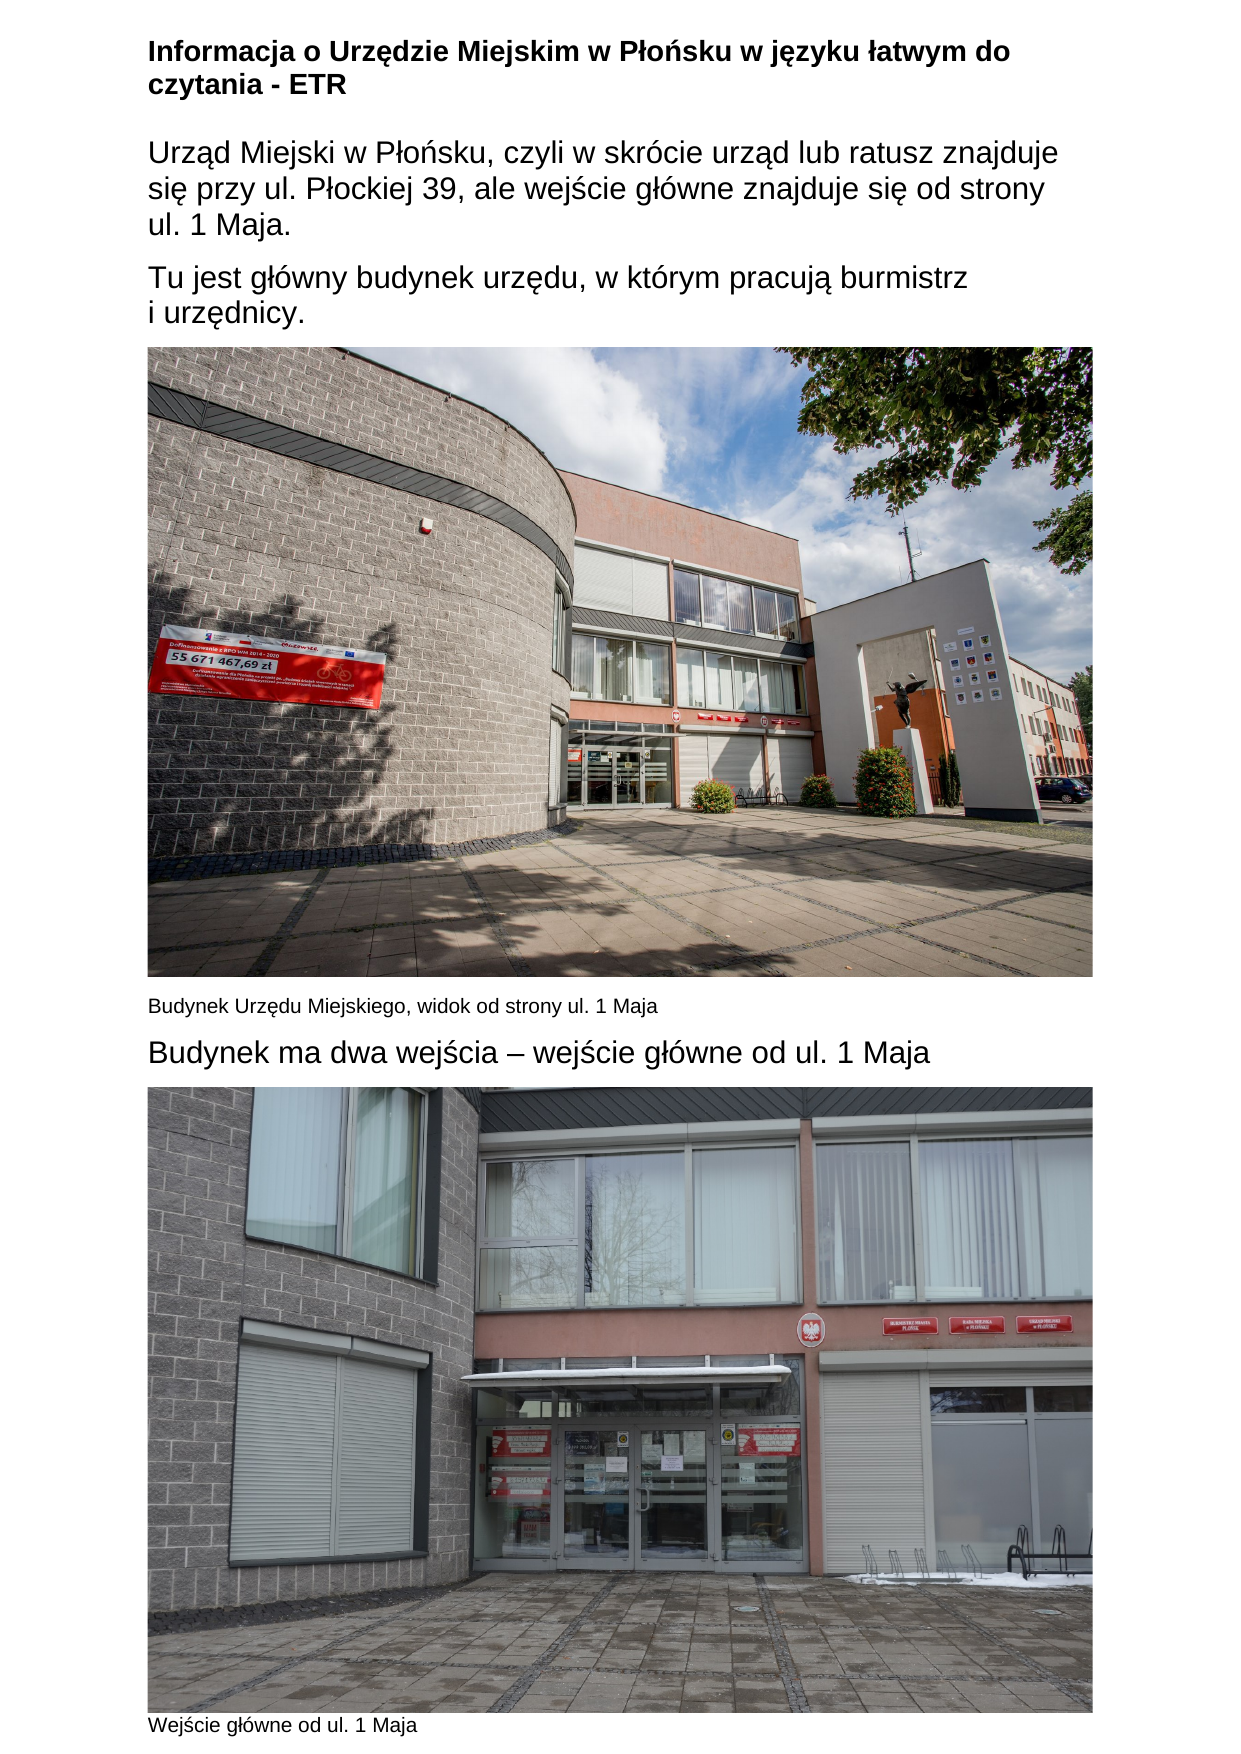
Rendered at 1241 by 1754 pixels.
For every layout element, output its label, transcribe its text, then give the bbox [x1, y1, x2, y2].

text Budynek ma dwa wejścia – wejście główne od ul. 1 Maja [148, 1034, 1093, 1070]
text Budynek Urzędu Miejskiego, widok od strony ul. 1 Maja [148, 994, 1093, 1018]
text Tu jest główny budynek urzędu, w którym pracują burmistrz i urzędnicy. [148, 259, 1093, 331]
text Wejście główne od ul. 1 Maja [148, 1713, 1093, 1737]
text Informacja o Urzędzie Miejskim w Płońsku w języku łatwym do czytania - ETR [148, 33, 1093, 101]
text Urząd Miejski w Płońsku, czyli w skrócie urząd lub ratusz znajduje się przy ul. Płockiej 39, ale wejście główne znajduje się od strony ul. 1 Maja. [148, 134, 1093, 242]
